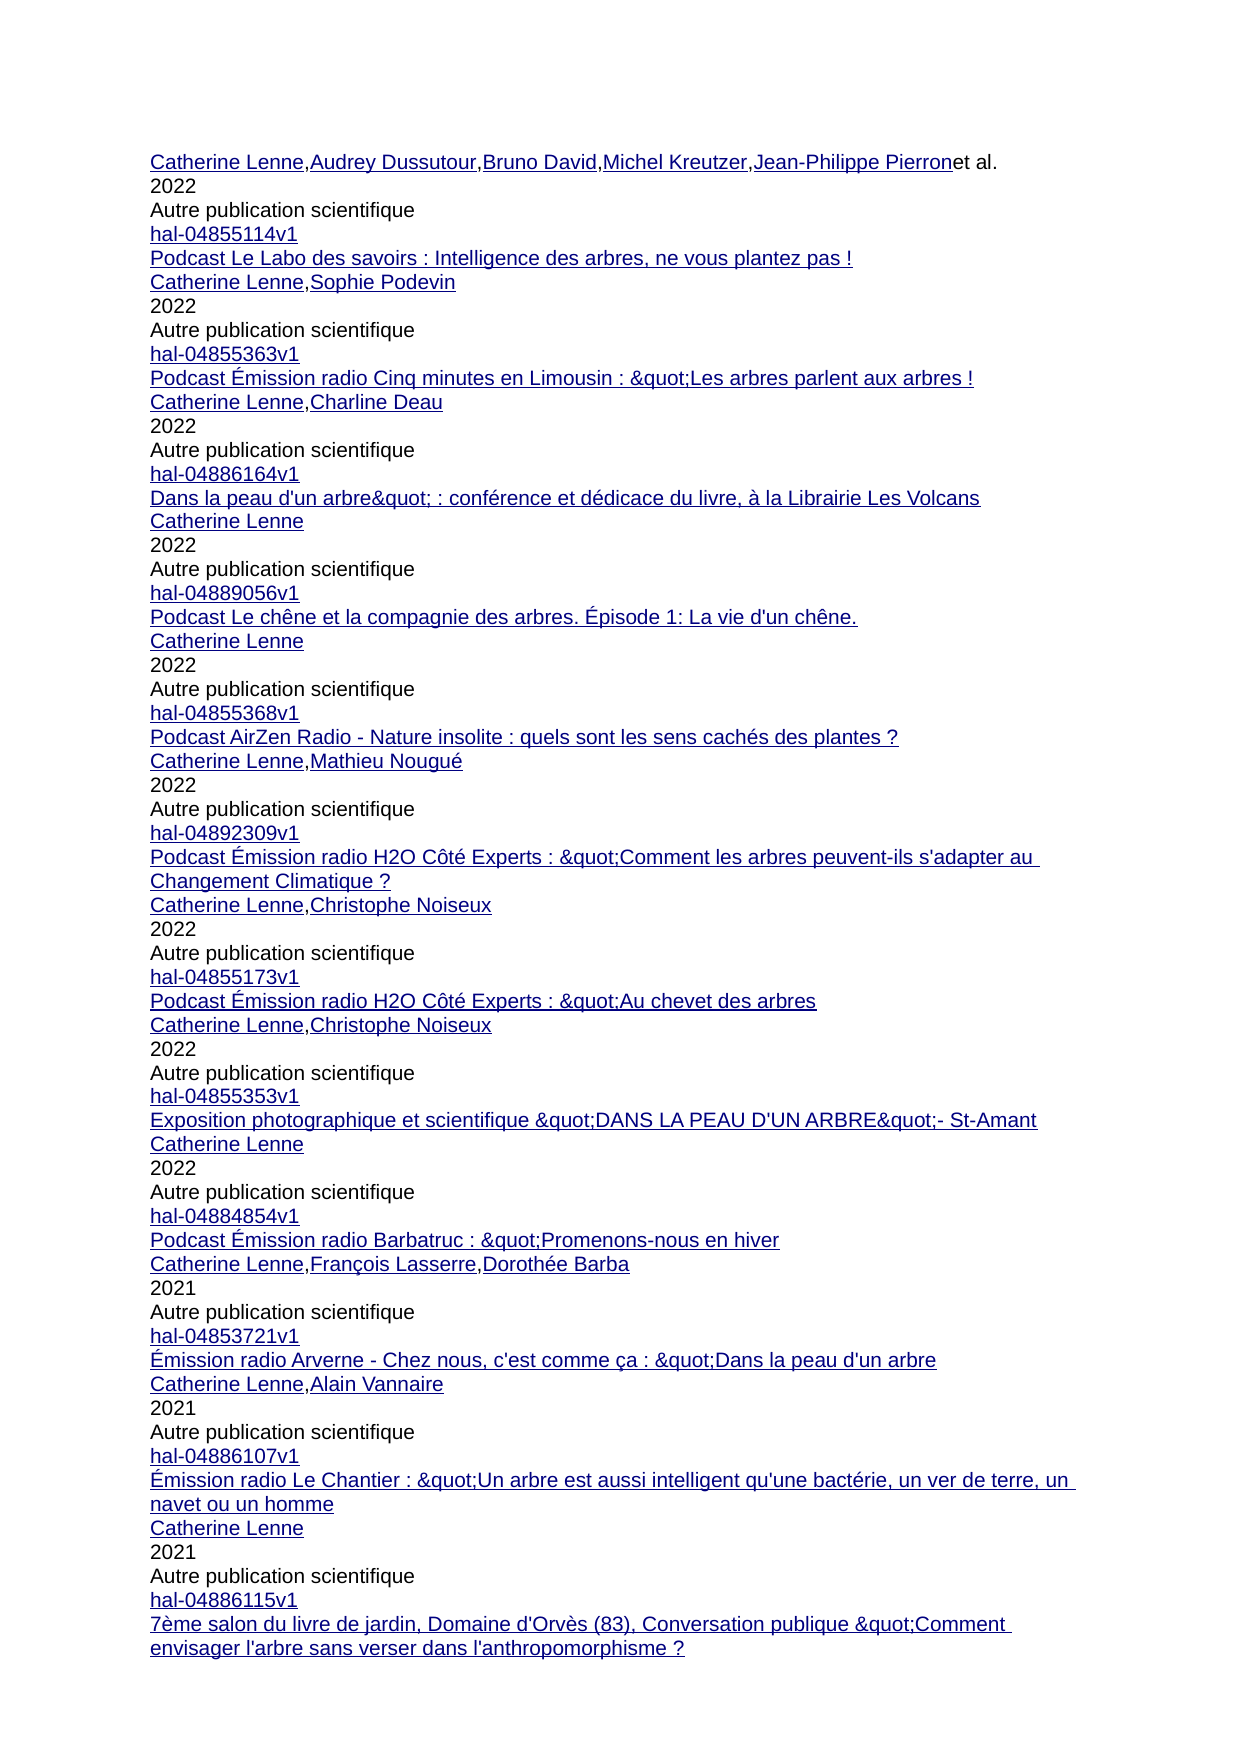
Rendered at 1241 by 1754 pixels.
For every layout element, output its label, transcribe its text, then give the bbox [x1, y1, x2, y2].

table_cell Podcast Émission radio H2O Côté Experts : &quot;Au chevet des arbres Catherine Lenne,Christophe Noiseux 2022 Autre publication scientifique hal-04855353v1 [150, 989, 1090, 1108]
table_cell Podcast AirZen Radio - Nature insolite : quels sont les sens cachés des plantes ? Catherine Lenne,Mathieu Nougué 2022 Autre publication scientifique hal-04892309v1 [150, 725, 1090, 845]
table_cell Podcast Émission radio Barbatruc : &quot;Promenons-nous en hiver Catherine Lenne,François Lasserre,Dorothée Barba 2021 Autre publication scientifique hal-04853721v1 [150, 1228, 1090, 1348]
table_cell Émission radio Le Chantier : &quot;Un arbre est aussi intelligent qu'une bactérie, un ver de terre, un navet ou un homme Catherine Lenne 2021 Autre publication scientifique hal-04886115v1 [150, 1468, 1090, 1611]
table_cell 7ème salon du livre de jardin, Domaine d'Orvès (83), Conversation publique &quot;Comment envisager l'arbre sans verser dans l'anthropomorphisme ? [150, 1611, 1090, 1659]
table_cell Émission radio Arverne - Chez nous, c'est comme ça : &quot;Dans la peau d'un arbre Catherine Lenne,Alain Vannaire 2021 Autre publication scientifique hal-04886107v1 [150, 1348, 1090, 1468]
table_cell Podcast Le Labo des savoirs : Intelligence des arbres, ne vous plantez pas ! Catherine Lenne,Sophie Podevin 2022 Autre publication scientifique hal-04855363v1 [150, 246, 1090, 366]
table_cell Podcast Le chêne et la compagnie des arbres. Épisode 1: La vie d'un chêne. Catherine Lenne 2022 Autre publication scientifique hal-04855368v1 [150, 605, 1090, 725]
table_cell Podcast Émission radio H2O Côté Experts : &quot;Comment les arbres peuvent-ils s'adapter au Changement Climatique ? Catherine Lenne,Christophe Noiseux 2022 Autre publication scientifique hal-04855173v1 [150, 845, 1090, 988]
table_cell Podcast Émission radio Cinq minutes en Limousin : &quot;Les arbres parlent aux arbres ! Catherine Lenne,Charline Deau 2022 Autre publication scientifique hal-04886164v1 [150, 366, 1090, 485]
table_cell Catherine Lenne,Audrey Dussutour,Bruno David,Michel Kreutzer,Jean-Philippe Pierronet al. 2022 Autre publication scientifique hal-04855114v1 [150, 150, 1090, 246]
table_cell Dans la peau d'un arbre&quot; : conférence et dédicace du livre, à la Librairie Les Volcans Catherine Lenne 2022 Autre publication scientifique hal-04889056v1 [150, 485, 1090, 605]
table_cell Exposition photographique et scientifique &quot;DANS LA PEAU D'UN ARBRE&quot;- St-Amant Catherine Lenne 2022 Autre publication scientifique hal-04884854v1 [150, 1108, 1090, 1228]
